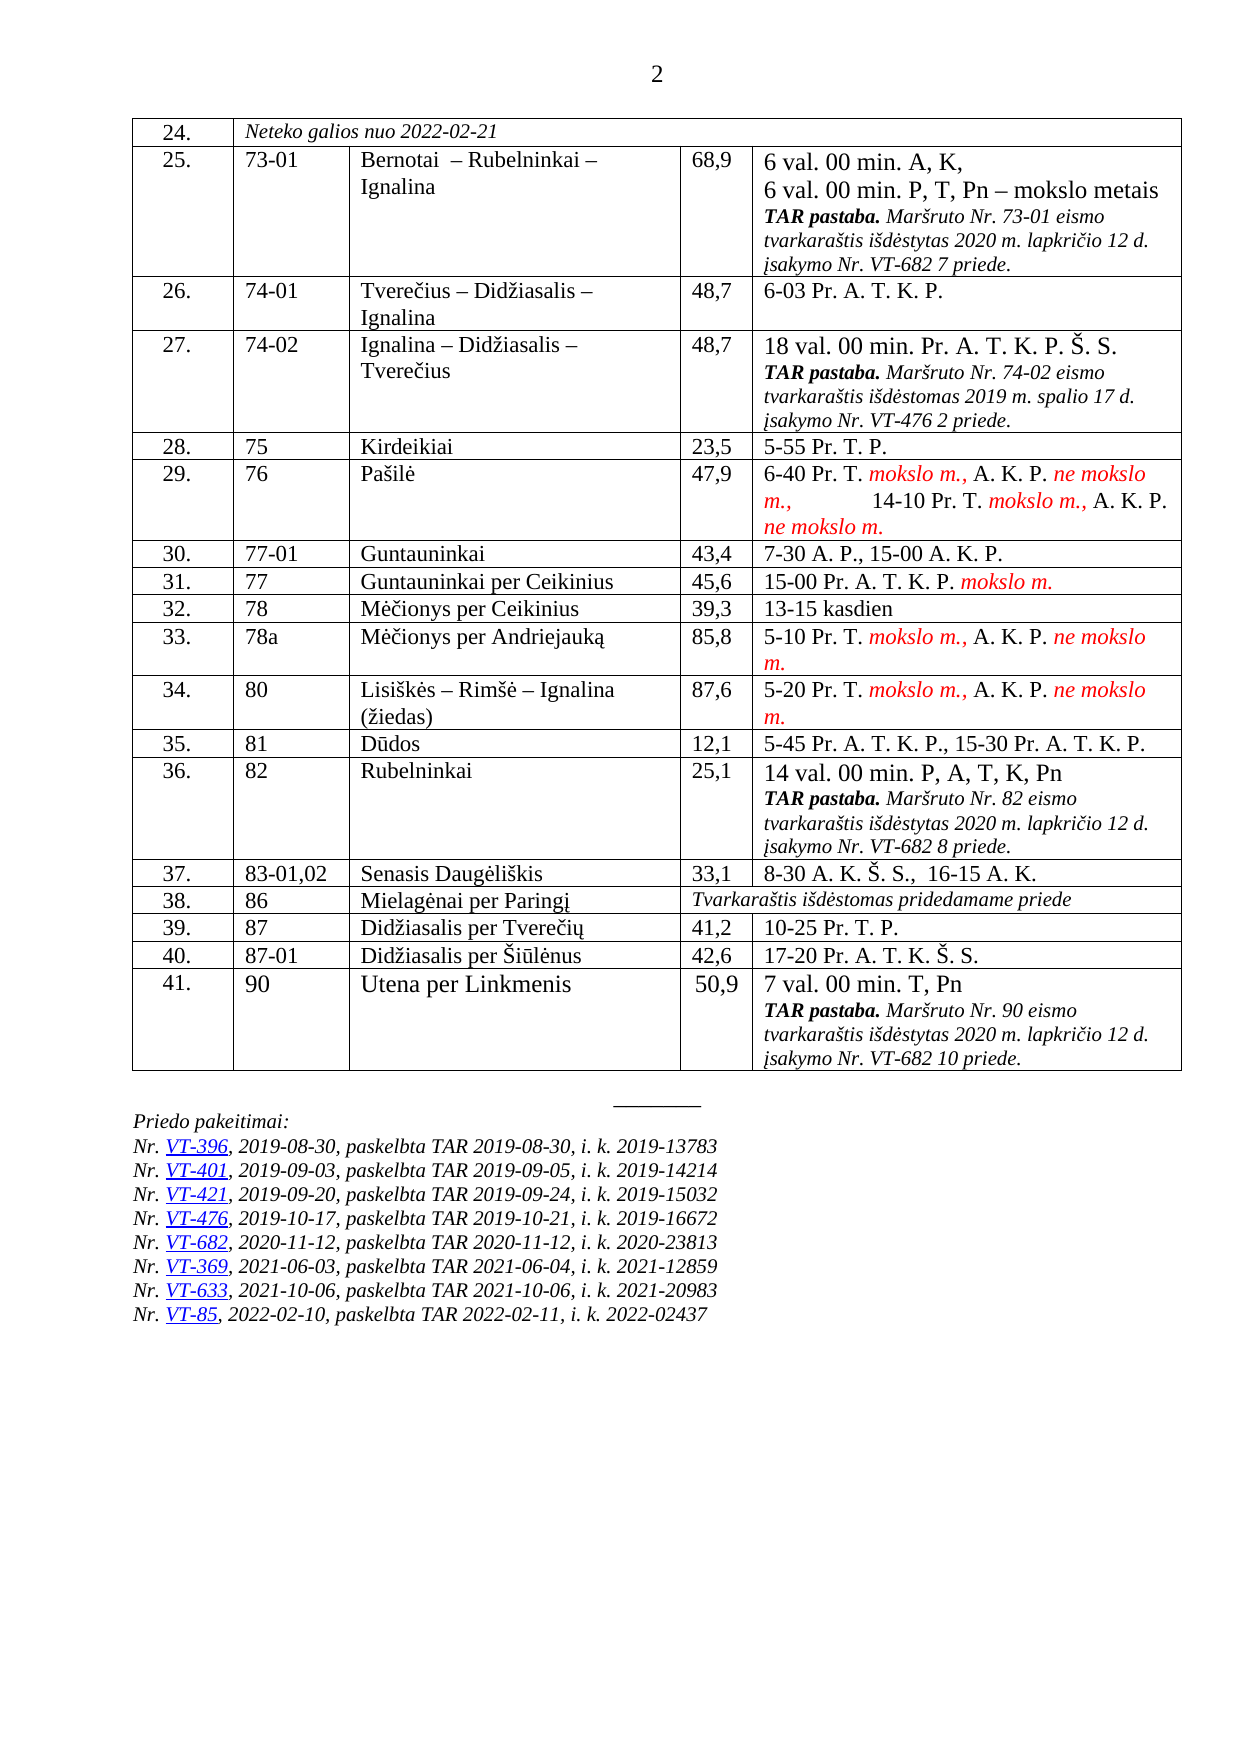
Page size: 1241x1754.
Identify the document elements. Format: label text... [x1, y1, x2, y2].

table_cell 30. [133, 541, 233, 567]
table_cell Tverečius – Didžiasalis – Ignalina [350, 277, 680, 330]
table_cell 45,6 [681, 568, 752, 594]
text Priedo pakeitimai: [133, 1109, 1181, 1133]
table_cell [1157, 119, 1181, 146]
table_cell Rubelninkai [350, 758, 680, 858]
table_cell Bernotai – Rubelninkai – Ignalina [350, 147, 680, 276]
table_cell Didžiasalis per Šiūlėnus [350, 942, 680, 968]
table_cell 85,8 [681, 623, 752, 675]
table_cell 36. [133, 758, 233, 858]
table_cell 77 [234, 568, 349, 594]
table_cell 6-40 Pr. T. mokslo m., A. K. P. ne mokslo m., 14-10 Pr. T. mokslo m., A. K. P. ne mokslo m. [753, 460, 1181, 539]
table_cell 5-45 Pr. A. T. K. P., 15-30 Pr. A. T. K. P. [753, 730, 1181, 757]
table_cell Neteko galios nuo 2022-02-21 [234, 119, 1157, 146]
table_cell 6-03 Pr. A. T. K. P. [753, 277, 1181, 330]
table_cell 17-20 Pr. A. T. K. Š. S. [753, 942, 1181, 968]
table_cell 33,1 [681, 860, 752, 886]
table_cell 74-02 [234, 331, 349, 432]
table_cell 29. [133, 460, 233, 539]
table_cell 86 [234, 887, 349, 913]
table_cell Guntauninkai [350, 541, 680, 567]
table_cell Guntauninkai per Ceikinius [350, 568, 680, 594]
table_cell 12,1 [681, 730, 752, 757]
table_cell 5-55 Pr. T. P. [753, 433, 1181, 459]
table_cell 27. [133, 331, 233, 432]
table_cell 87,6 [681, 676, 752, 729]
table_cell 74-01 [234, 277, 349, 330]
table_cell 18 val. 00 min. Pr. A. T. K. P. Š. S. TAR pastaba. Maršruto Nr. 74-02 eismo tvarkaraštis išdėstomas 2019 m. spalio 17 d. įsakymo Nr. VT-476 2 priede. [753, 331, 1181, 432]
table_cell 32. [133, 595, 233, 622]
table_cell 26. [133, 277, 233, 330]
table_cell 78a [234, 623, 349, 675]
text Nr. VT-396, 2019-08-30, paskelbta TAR 2019-08-30, i. k. 2019-13783 [133, 1133, 1181, 1158]
table_cell 13-15 kasdien [753, 595, 1181, 622]
table_cell 39,3 [681, 595, 752, 622]
table_cell Senasis Daugėliškis [350, 860, 680, 886]
table_cell 77-01 [234, 541, 349, 567]
text Nr. VT-682, 2020-11-12, paskelbta TAR 2020-11-12, i. k. 2020-23813 [133, 1230, 1181, 1254]
table_cell 14 val. 00 min. P, A, T, K, Pn TAR pastaba. Maršruto Nr. 82 eismo tvarkaraštis išdėstytas 2020 m. lapkričio 12 d. įsakymo Nr. VT-682 8 priede. [753, 758, 1181, 858]
text _______ [133, 1081, 1181, 1109]
table_cell 81 [234, 730, 349, 757]
text Nr. VT-476, 2019-10-17, paskelbta TAR 2019-10-21, i. k. 2019-16672 [133, 1206, 1181, 1230]
table_cell 24. [133, 119, 233, 146]
table_cell 5-20 Pr. T. mokslo m., A. K. P. ne mokslo m. [753, 676, 1181, 729]
table_cell Lisiškės – Rimšė – Ignalina (žiedas) [350, 676, 680, 729]
table_cell 87 [234, 914, 349, 941]
table_cell Mėčionys per Andriejauką [350, 623, 680, 675]
table_cell 15-00 Pr. A. T. K. P. mokslo m. [753, 568, 1181, 594]
table_cell 6 val. 00 min. A, K, 6 val. 00 min. P, T, Pn – mokslo metais TAR pastaba. Maršruto Nr. 73-01 eismo tvarkaraštis išdėstytas 2020 m. lapkričio 12 d. įsakymo Nr. VT-682 7 priede. [753, 147, 1181, 276]
table_cell Ignalina – Didžiasalis – Tverečius [350, 331, 680, 432]
table_cell 38. [133, 887, 233, 913]
table_cell Mielagėnai per Paringį [350, 887, 680, 913]
table_cell Mėčionys per Ceikinius [350, 595, 680, 622]
table_cell 25,1 [681, 758, 752, 858]
text Nr. VT-633, 2021-10-06, paskelbta TAR 2021-10-06, i. k. 2021-20983 [133, 1278, 1181, 1302]
table_cell 75 [234, 433, 349, 459]
table_cell 39. [133, 914, 233, 941]
table_cell 68,9 [681, 147, 752, 276]
table_cell 50,9 [681, 969, 752, 1070]
text Nr. VT-401, 2019-09-03, paskelbta TAR 2019-09-05, i. k. 2019-14214 [133, 1158, 1181, 1182]
table_cell 37. [133, 860, 233, 886]
table_cell 10-25 Pr. T. P. [753, 914, 1181, 941]
table_cell 33. [133, 623, 233, 675]
text Nr. VT-421, 2019-09-20, paskelbta TAR 2019-09-24, i. k. 2019-15032 [133, 1182, 1181, 1206]
table_cell Kirdeikiai [350, 433, 680, 459]
table_cell 28. [133, 433, 233, 459]
table_cell 48,7 [681, 331, 752, 432]
table_cell Pašilė [350, 460, 680, 539]
table_cell 7 val. 00 min. T, Pn TAR pastaba. Maršruto Nr. 90 eismo tvarkaraštis išdėstytas 2020 m. lapkričio 12 d. įsakymo Nr. VT-682 10 priede. [753, 969, 1181, 1070]
table_cell Dūdos [350, 730, 680, 757]
table_cell 90 [234, 969, 349, 1070]
table_cell 5-10 Pr. T. mokslo m., A. K. P. ne mokslo m. [753, 623, 1181, 675]
table_cell 43,4 [681, 541, 752, 567]
table_cell 35. [133, 730, 233, 757]
table_cell 31. [133, 568, 233, 594]
table_cell 41. [133, 969, 233, 1070]
table_cell 25. [133, 147, 233, 276]
table_cell 80 [234, 676, 349, 729]
table_cell 40. [133, 942, 233, 968]
table_cell Didžiasalis per Tverečių [350, 914, 680, 941]
table_cell 41,2 [681, 914, 752, 941]
table_cell 87-01 [234, 942, 349, 968]
table_cell 73-01 [234, 147, 349, 276]
table_cell 23,5 [681, 433, 752, 459]
table_cell 47,9 [681, 460, 752, 539]
text Nr. VT-85, 2022-02-10, paskelbta TAR 2022-02-11, i. k. 2022-02437 [133, 1302, 1181, 1326]
table_cell 7-30 A. P., 15-00 A. K. P. [753, 541, 1181, 567]
table_cell 82 [234, 758, 349, 858]
table_cell Tvarkaraštis išdėstomas pridedamame priede [681, 887, 1181, 913]
table_cell 8-30 A. K. Š. S., 16-15 A. K. [753, 860, 1181, 886]
table_cell 76 [234, 460, 349, 539]
table_cell 34. [133, 676, 233, 729]
table_cell Utena per Linkmenis [350, 969, 680, 1070]
table_cell 48,7 [681, 277, 752, 330]
table_cell 78 [234, 595, 349, 622]
table_cell 83-01,02 [234, 860, 349, 886]
text Nr. VT-369, 2021-06-03, paskelbta TAR 2021-06-04, i. k. 2021-12859 [133, 1254, 1181, 1278]
table_cell 42,6 [681, 942, 752, 968]
